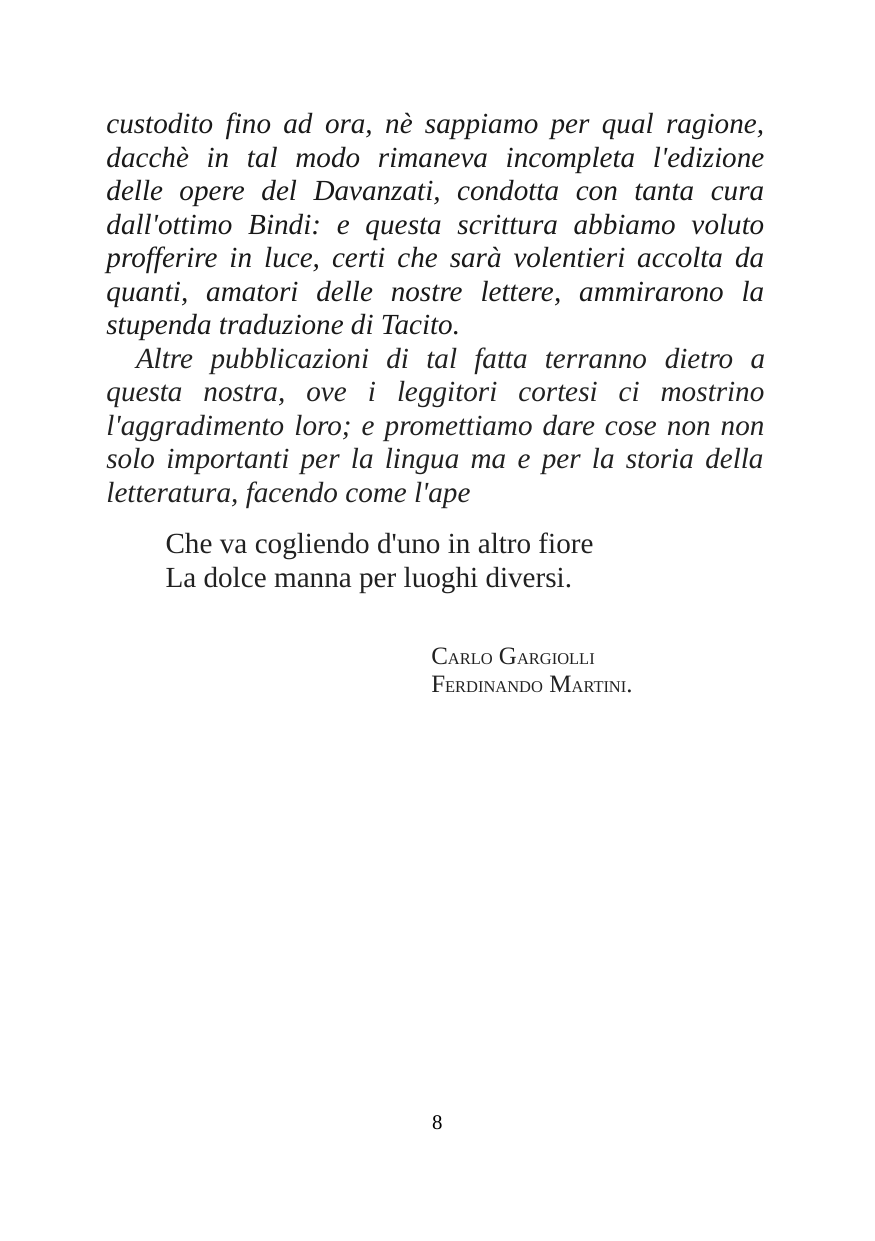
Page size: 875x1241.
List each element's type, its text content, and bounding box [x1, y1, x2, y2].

text Che va cogliendo d'uno in altro fiore La dolce manna per luoghi diversi. [165, 526, 768, 593]
text Altre pubblicazioni di tal fatta terranno dietro a questa nostra, ove i leggitori cortesi ci mostrino l'aggradimento loro; e promettiamo dare cose non non solo importanti per la lingua ma e per la storia della letteratura, facendo come l'ape [106, 341, 768, 509]
text Ferdinando Martini. [106, 669, 768, 698]
text custodito fino ad ora, nè sappiamo per qual ragione, dacchè in tal modo rimaneva incompleta l'edizione delle opere del Davanzati, condotta con tanta cura dall'ottimo Bindi: e questa scrittura abbiamo voluto profferire in luce, certi che sarà volentieri accolta da quanti, amatori delle nostre lettere, ammirarono la stupenda traduzione di Tacito. [106, 106, 768, 341]
text Carlo Gargiolli [106, 641, 768, 669]
